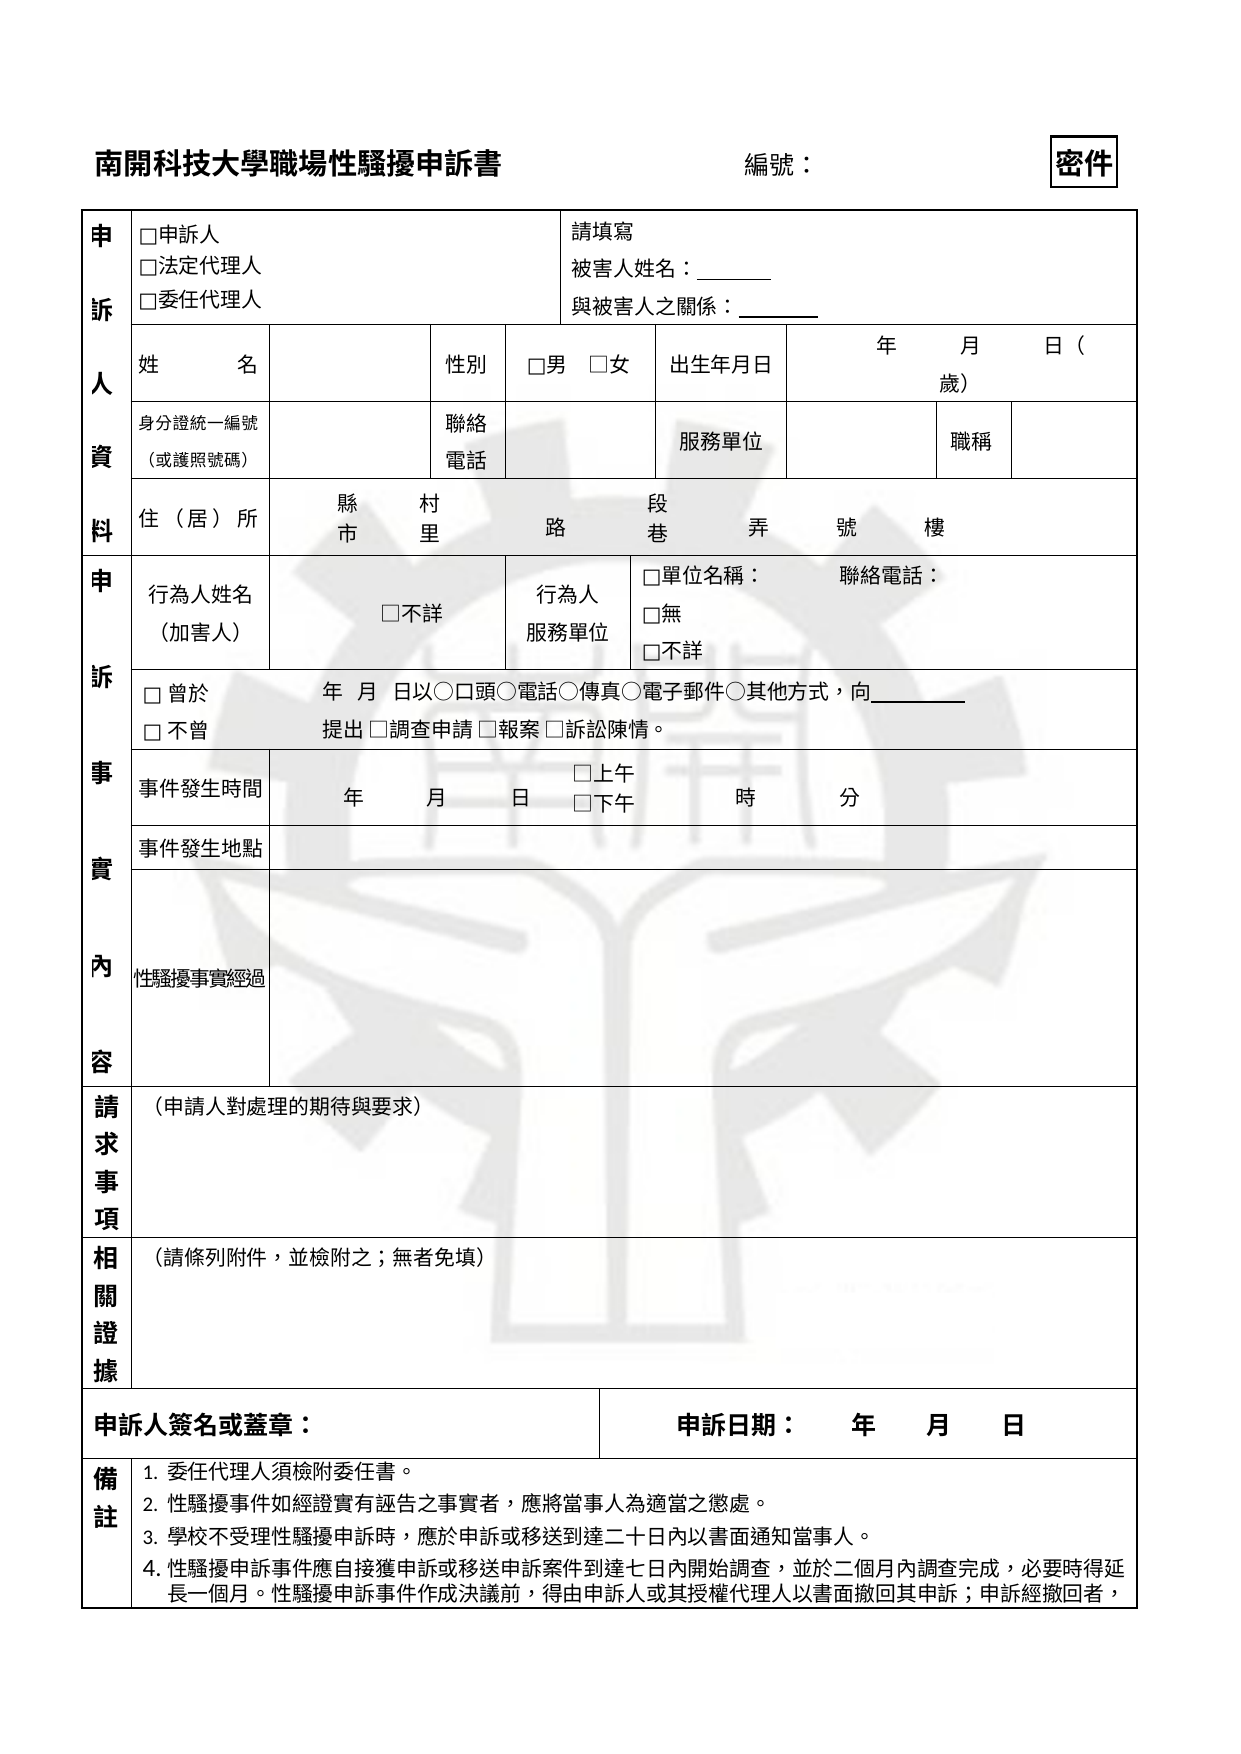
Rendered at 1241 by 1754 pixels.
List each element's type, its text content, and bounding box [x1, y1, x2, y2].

table_cell 年 月 日 □上午□下午 時 分 [270, 750, 1136, 824]
table_cell □不詳 [270, 556, 505, 669]
text 南開科技大學職場性騷擾申訴書 編號： 密件 [94, 124, 1146, 199]
table_cell （請條列附件，並檢附之；無者免填） [132, 1238, 1136, 1388]
table_cell 性騷擾事實經過 [132, 870, 269, 1086]
table_cell [506, 402, 655, 478]
table_cell [787, 402, 936, 478]
table_cell 職稱 [937, 402, 1011, 478]
table_cell 年 月 日（ 歲） [787, 325, 1136, 401]
table_cell □單位名稱： 聯絡電話： □無 □不詳 [631, 556, 1136, 669]
table_cell 服務單位 [656, 402, 786, 478]
table_cell 備 註 [83, 1459, 131, 1607]
table_cell 身分證統一編號（或護照號碼） [132, 402, 269, 478]
table_cell 申訴事實內容 [83, 556, 131, 1086]
table_cell 相關證據 [83, 1238, 131, 1388]
table_cell 出生年月日 [656, 325, 786, 401]
table_cell [1012, 402, 1136, 478]
table_cell 請求事項 [83, 1087, 131, 1237]
table_cell [270, 402, 430, 478]
table_cell 事件發生時間 [132, 750, 269, 824]
picture [220, 670, 1021, 749]
table_header 申訴人資料 [83, 211, 131, 555]
table_cell 委任代理人須檢附委任書。 性騷擾事件如經證實有誣告之事實者，應將當事人為適當之懲處。 學校不受理性騷擾申訴時，應於申訴或移送到達二十日內以書面通知當事人。 性騷擾申訴事件應自接獲申訴或移送申訴案件到達七日內開始調查，並於二個月內調查完成，必要時得延長一個月。性騷擾申訴事件作成決議前，得由申訴人或其授權代理人以書面撤回其申訴；申訴經撤回者， [132, 1459, 1136, 1607]
table_header □申訴人 □法定代理人 □委任代理人 [132, 211, 560, 324]
table_cell [270, 325, 430, 401]
table_cell [270, 870, 1136, 1086]
table_cell □ 曾於 □ 不曾 [132, 670, 269, 748]
table_cell 縣市 村里 路 段巷 弄 號 樓 [270, 479, 1136, 555]
table_cell [270, 826, 1136, 869]
table_cell （申請人對處理的期待與要求） [132, 1087, 1136, 1237]
table_cell 事件發生地點 [132, 826, 269, 869]
table_cell 性別 [431, 325, 505, 401]
table_cell □男 □女 [506, 325, 655, 401]
table_header 請填寫 被害人姓名： 與被害人之關係： [561, 211, 1136, 324]
table_cell 聯絡電話 [431, 402, 505, 478]
table_cell 行為人 服務單位 [506, 556, 630, 669]
table_cell 住（居）所 [132, 479, 269, 555]
table_cell 姓名 [132, 325, 269, 401]
table_cell 年 月 日以○口頭○電話○傳真○電子郵件○其他方式，向 提出 □調查申請 □報案 □訴訟陳情。 [270, 670, 1136, 748]
table_cell 申訴日期： 年 月 日 [600, 1389, 1136, 1458]
table_cell 行為人姓名 （加害人） [132, 556, 269, 669]
table_cell 申訴人簽名或蓋章： [83, 1389, 599, 1458]
